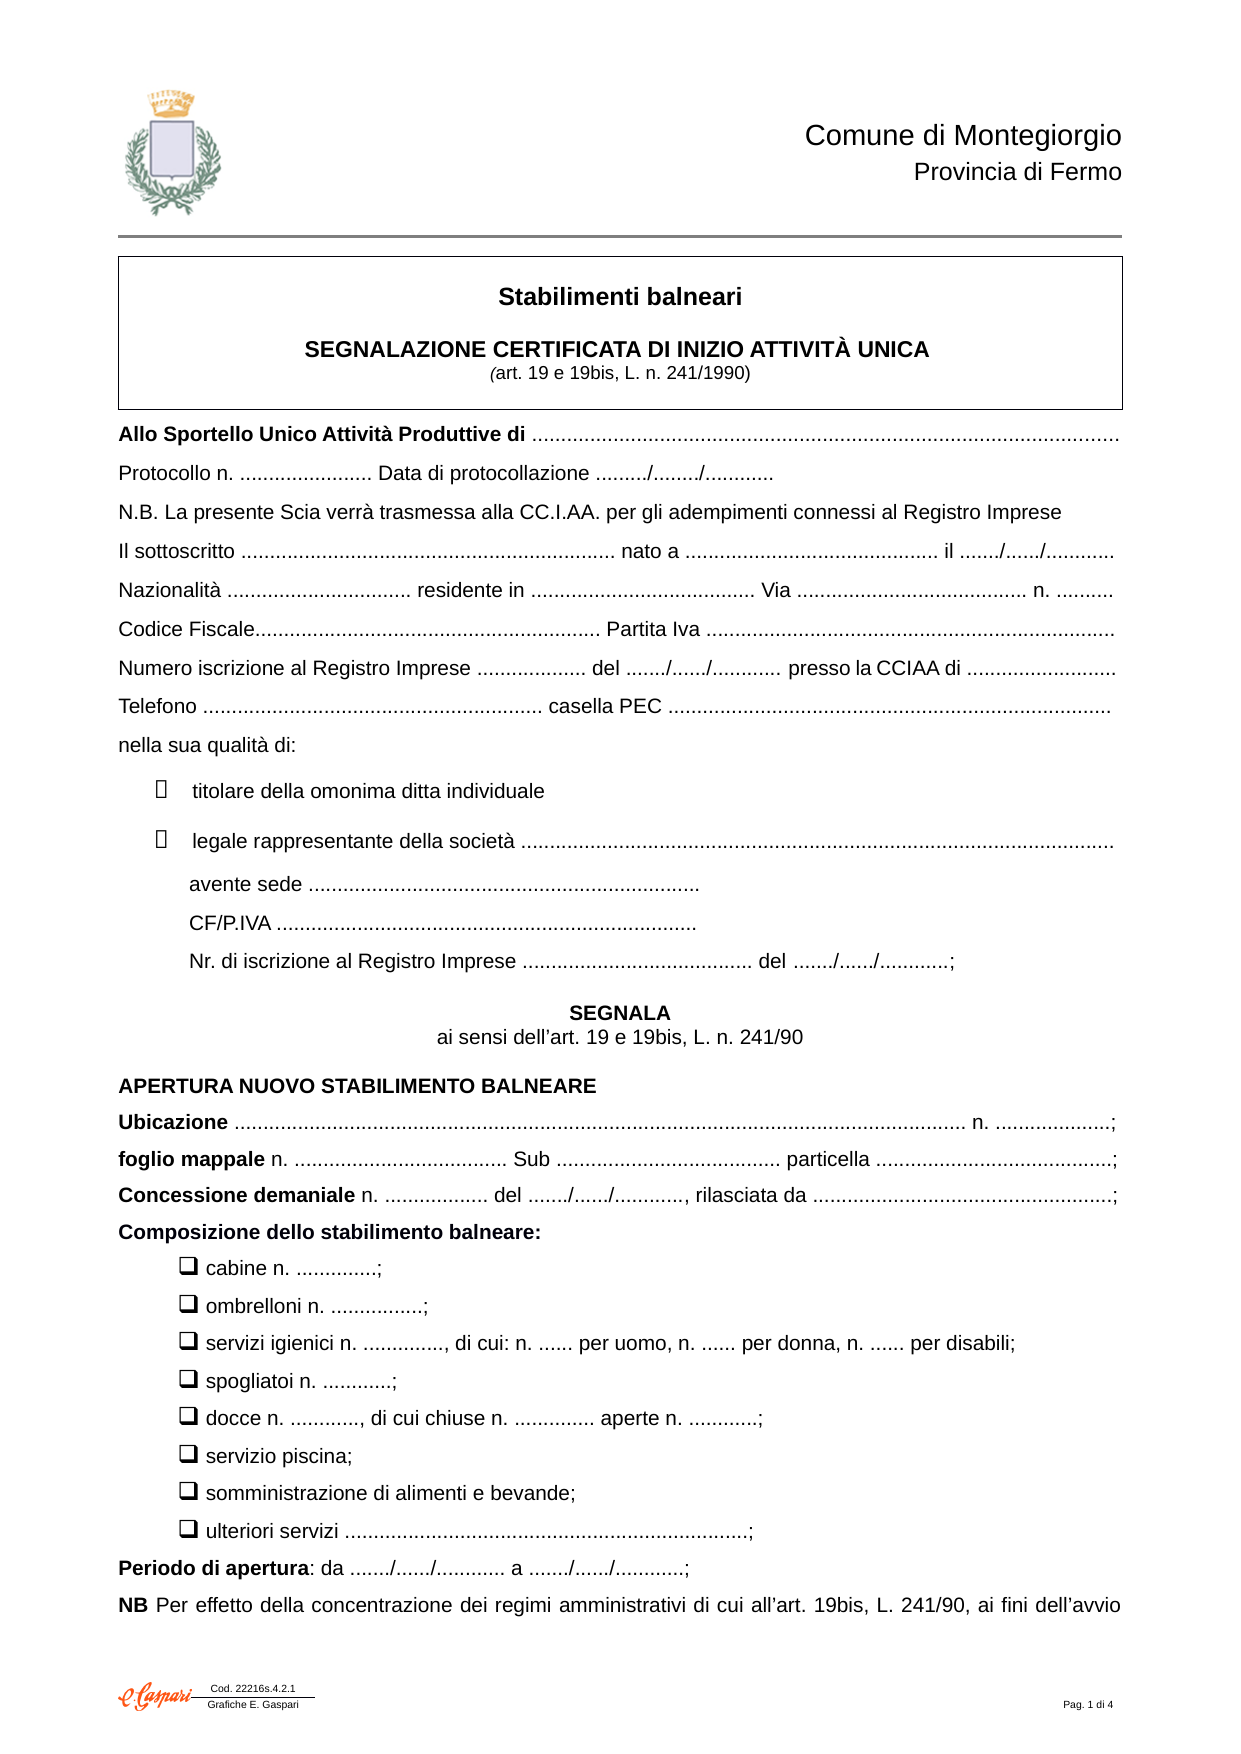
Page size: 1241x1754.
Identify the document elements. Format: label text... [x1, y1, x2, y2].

text Ubicazione ............................................................................................................................... n. ....................; [118, 1110, 1122, 1134]
text  servizi igienici n. .............., di cui: n. ...... per uomo, n. ...... per donna, n. ...... per disabili; [177, 1331, 1122, 1356]
text foglio mappale n. ..................................... Sub ....................................... particella .........................................; [118, 1147, 1122, 1171]
text Nr. di iscrizione al Registro Imprese ........................................ del ......./....../............; [189, 949, 1122, 973]
text Codice Fiscale............................................................ Partita Iva ....................................................................... [118, 616, 1122, 640]
text  somministrazione di alimenti e bevande; [177, 1481, 1122, 1506]
text nella sua qualità di: [118, 733, 1122, 757]
text avente sede .................................................................... [189, 872, 1122, 896]
text Provincia di Fermo [118, 157, 1122, 185]
text Protocollo n. ....................... Data di protocollazione ........./......../............ [118, 461, 1122, 485]
text N.B. La presente Scia verrà trasmessa alla CC.I.AA. per gli adempimenti connessi al Registro Imprese [118, 500, 1122, 524]
text NB Per effetto della concentrazione dei regimi amministrativi di cui all’art. 19bis, L. 241/90, ai fini dell’avvio [118, 1592, 1122, 1616]
text  ulteriori servizi ......................................................................; [177, 1518, 1122, 1543]
text  legale rappresentante della società ....................................................................................................... [153, 822, 1122, 856]
text Composizione dello stabilimento balneare: [118, 1219, 1122, 1243]
text  cabine n. ..............; [177, 1256, 1122, 1281]
text APERTURA NUOVO STABILIMENTO BALNEARE [118, 1074, 1122, 1098]
picture [122, 185, 224, 219]
text Allo Sportello Unico Attività Produttive di [118, 422, 1122, 446]
table_header Stabilimenti balneari SEGNALAZIONE CERTIFICATA DI INIZIO ATTIVITÀ UNICA (art. 19 e 19bis, L. n. 241/1990) [119, 257, 1122, 409]
text  titolare della omonima ditta individuale [153, 772, 1122, 806]
text CF/P.IVA ......................................................................... [189, 911, 1122, 934]
text  spogliatoi n. ............; [177, 1368, 1122, 1393]
text ai sensi dell’art. 19 e 19bis, L. n. 241/90 [118, 1025, 1122, 1049]
text Comune di Montegiorgio [118, 118, 1122, 152]
picture [122, 87, 224, 118]
text Concessione demaniale n. .................. del ......./....../............, rilasciata da ....................................................; [118, 1183, 1122, 1207]
text Telefono ........................................................... casella PEC ............................................................................. [118, 694, 1122, 718]
text Il sottoscritto ................................................................. nato a ............................................ il ......./....../............ [118, 539, 1122, 563]
text Periodo di apertura: da ......./....../............ a ......./....../............; [118, 1556, 1122, 1580]
text  ombrelloni n. ................; [177, 1293, 1122, 1318]
text SEGNALA [118, 1001, 1122, 1025]
picture [118, 1682, 192, 1711]
text Numero iscrizione al Registro Imprese ................... del ......./....../............ presso la CCIAA di .......................... [118, 655, 1122, 679]
text  docce n. ............, di cui chiuse n. .............. aperte n. ............; [177, 1406, 1122, 1431]
picture [122, 152, 224, 157]
text  servizio piscina; [177, 1443, 1122, 1468]
text Nazionalità ................................ residente in ....................................... Via ........................................ n. .......... [118, 578, 1122, 602]
